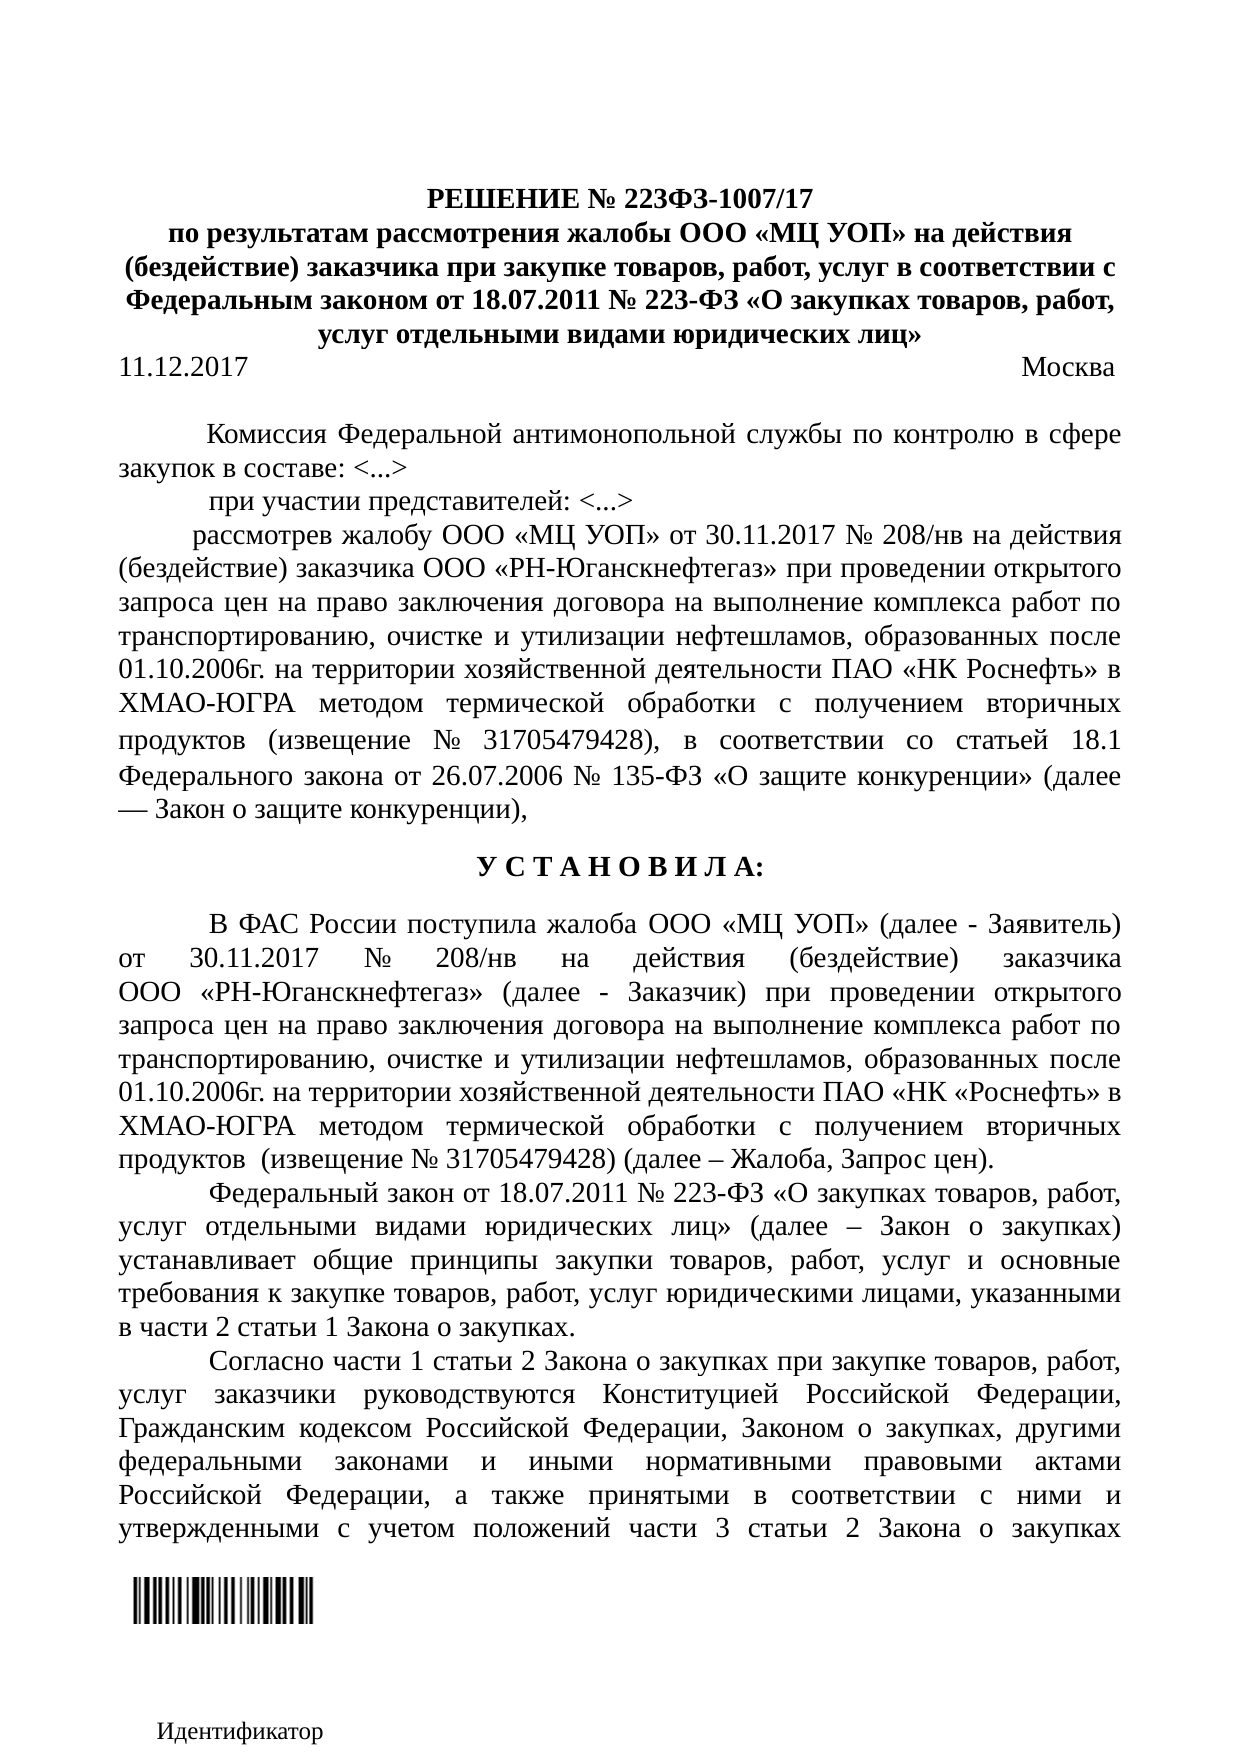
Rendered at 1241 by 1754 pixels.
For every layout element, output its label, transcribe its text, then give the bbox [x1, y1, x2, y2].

text по результатам рассмотрения жалобы ООО «МЦ УОП» на действия (бездействие) заказчика при закупке товаров, работ, услуг в соответствии с Федеральным законом от 18.07.2011 № 223-ФЗ «О закупках товаров, работ, услуг отдельными видами юридических лиц» [118, 215, 1122, 349]
text У С Т А Н О В И Л А: [118, 849, 1122, 883]
text 11.12.2017 Москва [118, 349, 1122, 383]
text Комиссия Федеральной антимонопольной службы по контролю в сфере закупок в составе: <...> [118, 416, 1122, 483]
text В ФАС России поступила жалоба ООО «МЦ УОП» (далее - Заявитель) от 30.11.2017 № 208/нв на действия (бездействие) заказчика ООО «РН-Юганскнефтегаз» (далее - Заказчик) при проведении открытого запроса цен на право заключения договора на выполнение комплекса работ по транспортированию, очистке и утилизации нефтешламов, образованных после 01.10.2006г. на территории хозяйственной деятельности ПАО «НК «Роснефть» в ХМАО-ЮГРА методом термической обработки с получением вторичных продуктов (извещение № 31705479428) (далее – Жалоба, Запрос цен). [118, 907, 1122, 1175]
text при участии представителей: <...> [118, 483, 1122, 517]
picture [118, 1577, 331, 1624]
text Согласно части 1 статьи 2 Закона о закупках при закупке товаров, работ, услуг заказчики руководствуются Конституцией Российской Федерации, Гражданским кодексом Российской Федерации, Законом о закупках, другими федеральными законами и иными нормативными правовыми актами Российской Федерации, а также принятыми в соответствии с ними и утвержденными с учетом положений части 3 статьи 2 Закона о закупках [118, 1343, 1122, 1544]
text Федеральный закон от 18.07.2011 № 223-ФЗ «О закупках товаров, работ, услуг отдельными видами юридических лиц» (далее – Закон о закупках) устанавливает общие принципы закупки товаров, работ, услуг и основные требования к закупке товаров, работ, услуг юридическими лицами, указанными в части 2 статьи 1 Закона о закупках. [118, 1175, 1122, 1343]
text рассмотрев жалобу ООО «МЦ УОП» от 30.11.2017 № 208/нв на действия (бездействие) заказчика ООО «РН-Юганскнефтегаз» при проведении открытого запроса цен на право заключения договора на выполнение комплекса работ по транспортированию, очистке и утилизации нефтешламов, образованных после 01.10.2006г. на территории хозяйственной деятельности ПАО «НК Роснефть» в ХМАО-ЮГРА методом термической обработки с получением вторичных продуктов (извещение № 31705479428), в соответствии со статьей 18.1 Федерального закона от 26.07.2006 № 135-ФЗ «О защите конкуренции» (далее — Закон о защите конкуренции), [118, 517, 1122, 825]
text РЕШЕНИЕ № 223ФЗ-1007/17 [118, 182, 1122, 215]
